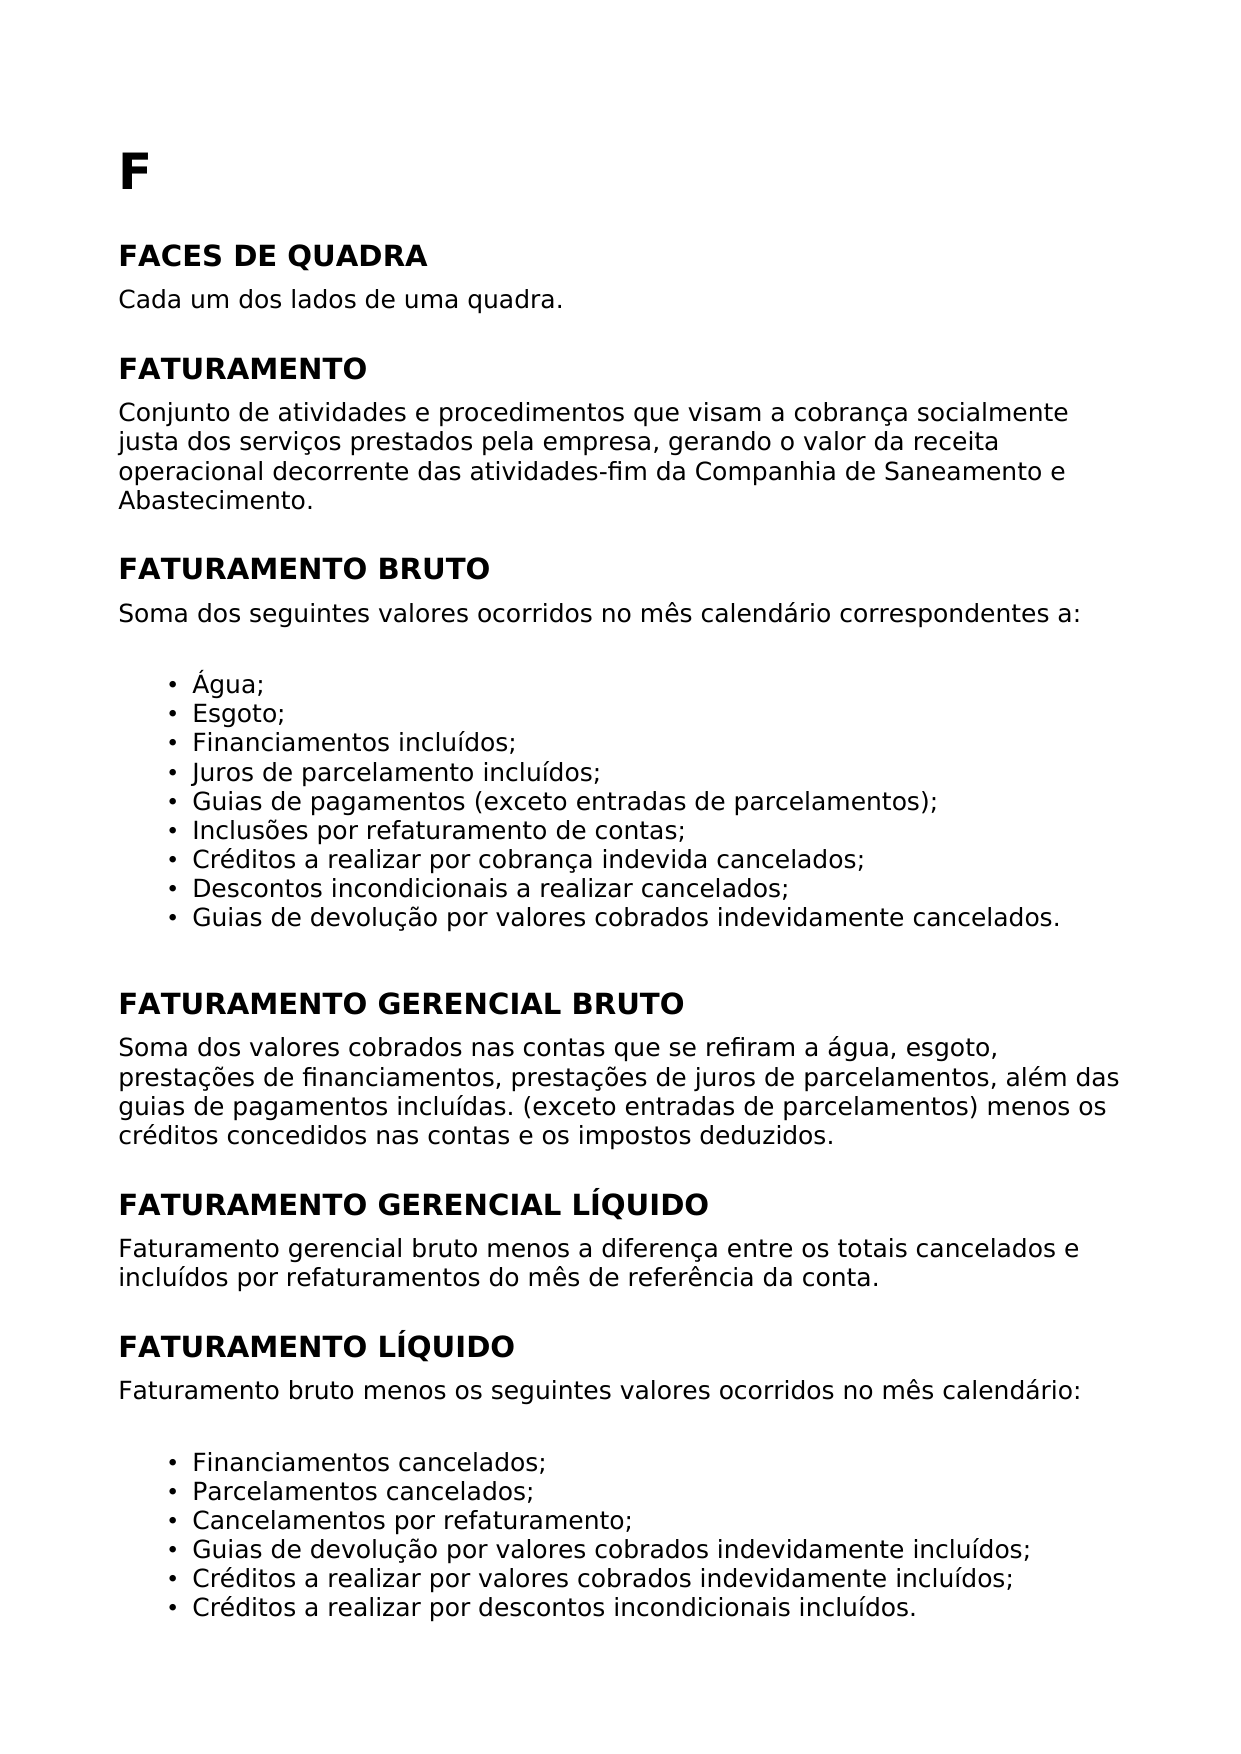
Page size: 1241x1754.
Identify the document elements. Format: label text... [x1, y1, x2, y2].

list Descontos incondicionais a realizar cancelados; [177, 874, 1122, 903]
text Faturamento gerencial bruto menos a diferença entre os totais cancelados e incluídos por refaturamentos do mês de referência da conta. [118, 1234, 1122, 1293]
subtitle FATURAMENTO BRUTO [118, 553, 1122, 587]
list Parcelamentos cancelados; [177, 1477, 1122, 1506]
subtitle FATURAMENTO GERENCIAL BRUTO [118, 987, 1122, 1021]
text Cada um dos lados de uma quadra. [118, 285, 1122, 314]
list Juros de parcelamento incluídos; [177, 758, 1122, 787]
list Esgoto; [177, 699, 1122, 728]
list Cancelamentos por refaturamento; [177, 1506, 1122, 1535]
list Créditos a realizar por descontos incondicionais incluídos. [177, 1593, 1122, 1623]
subtitle FATURAMENTO LÍQUIDO [118, 1330, 1122, 1364]
list Guias de devolução por valores cobrados indevidamente incluídos; [177, 1535, 1122, 1564]
list Financiamentos cancelados; [177, 1448, 1122, 1477]
subtitle FATURAMENTO [118, 352, 1122, 386]
text Faturamento bruto menos os seguintes valores ocorridos no mês calendário: [118, 1377, 1122, 1406]
list Guias de pagamentos (exceto entradas de parcelamentos); [177, 787, 1122, 816]
text Soma dos seguintes valores ocorridos no mês calendário correspondentes a: [118, 599, 1122, 628]
list Créditos a realizar por valores cobrados indevidamente incluídos; [177, 1564, 1122, 1593]
list Água; [177, 670, 1122, 699]
subtitle FATURAMENTO GERENCIAL LÍQUIDO [118, 1188, 1122, 1222]
list Financiamentos incluídos; [177, 728, 1122, 758]
list Guias de devolução por valores cobrados indevidamente cancelados. [177, 903, 1122, 933]
text Soma dos valores cobrados nas contas que se refiram a água, esgoto, prestações de financiamentos, prestações de juros de parcelamentos, além das guias de pagamentos incluídas. (exceto entradas de parcelamentos) menos os créditos concedidos nas contas e os impostos deduzidos. [118, 1034, 1122, 1150]
text Conjunto de atividades e procedimentos que visam a cobrança socialmente justa dos serviços prestados pela empresa, gerando o valor da receita operacional decorrente das atividades-fim da Companhia de Saneamento e Abastecimento. [118, 398, 1122, 515]
list Inclusões por refaturamento de contas; [177, 816, 1122, 845]
list Créditos a realizar por cobrança indevida cancelados; [177, 845, 1122, 874]
subtitle FACES DE QUADRA [118, 239, 1122, 273]
subtitle F [118, 143, 1122, 201]
